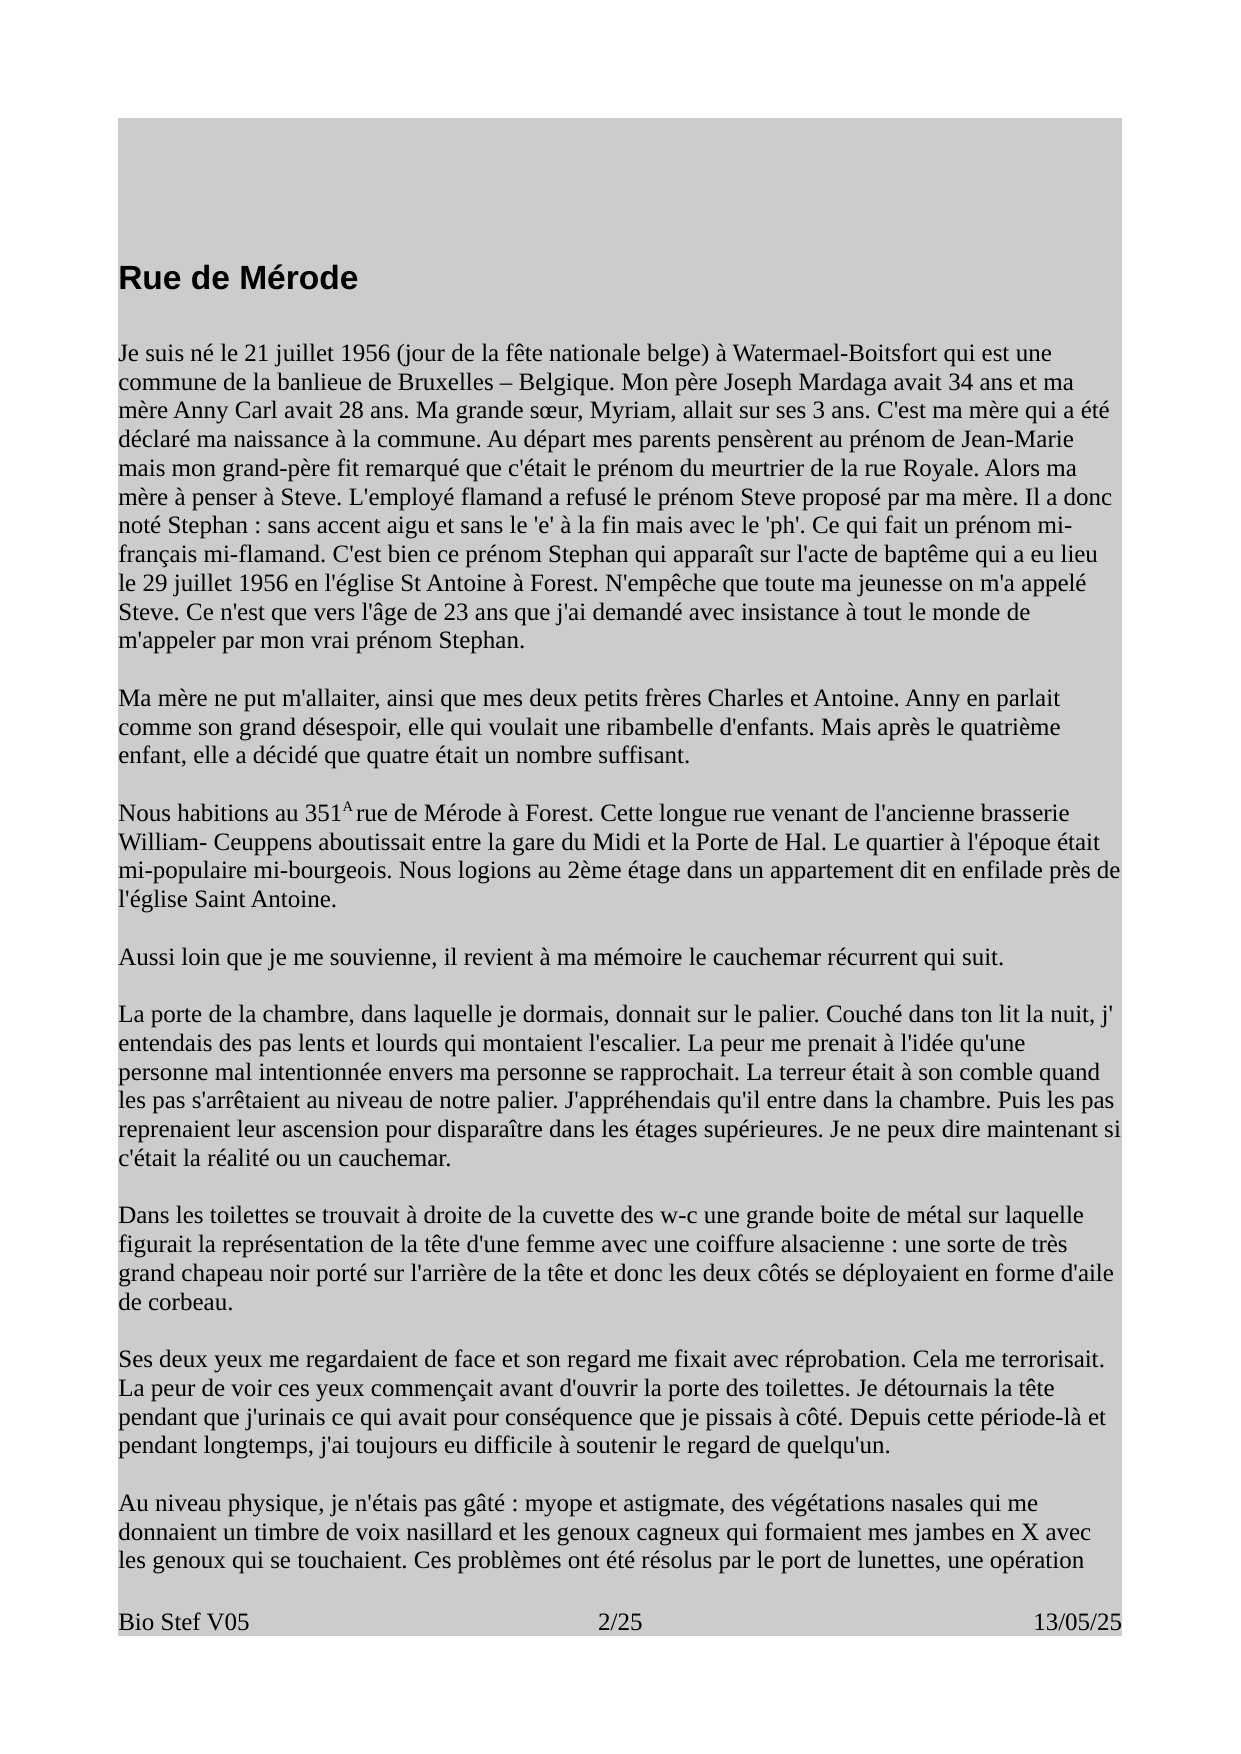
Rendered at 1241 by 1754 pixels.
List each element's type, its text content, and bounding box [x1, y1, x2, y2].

text Nous habitions au 351A rue de Mérode à Forest. Cette longue rue venant de l'ancienne brasserie William- Ceuppens aboutissait entre la gare du Midi et la Porte de Hal. Le quartier à l'époque était mi-populaire mi-bourgeois. Nous logions au 2ème étage dans un appartement dit en enfilade près de l'église Saint Antoine. [118, 798, 1122, 913]
text Ses deux yeux me regardaient de face et son regard me fixait avec réprobation. Cela me terrorisait. La peur de voir ces yeux commençait avant d'ouvrir la porte des toilettes. Je détournais la tête pendant que j'urinais ce qui avait pour conséquence que je pissais à côté. Depuis cette période-là et pendant longtemps, j'ai toujours eu difficile à soutenir le regard de quelqu'un. [118, 1344, 1122, 1459]
text Ma mère ne put m'allaiter, ainsi que mes deux petits frères Charles et Antoine. Anny en parlait comme son grand désespoir, elle qui voulait une ribambelle d'enfants. Mais après le quatrième enfant, elle a décidé que quatre était un nombre suffisant. [118, 683, 1122, 769]
text La porte de la chambre, dans laquelle je dormais, donnait sur le palier. Couché dans ton lit la nuit, j' entendais des pas lents et lourds qui montaient l'escalier. La peur me prenait à l'idée qu'une personne mal intentionnée envers ma personne se rapprochait. La terreur était à son comble quand les pas s'arrêtaient au niveau de notre palier. J'appréhendais qu'il entre dans la chambre. Puis les pas reprenaient leur ascension pour disparaître dans les étages supérieures. Je ne peux dire maintenant si c'était la réalité ou un cauchemar. [118, 999, 1122, 1172]
text Dans les toilettes se trouvait à droite de la cuvette des w-c une grande boite de métal sur laquelle figurait la représentation de la tête d'une femme avec une coiffure alsacienne : une sorte de très grand chapeau noir porté sur l'arrière de la tête et donc les deux côtés se déployaient en forme d'aile de corbeau. [118, 1201, 1122, 1316]
subtitle Rue de Mérode [118, 258, 1122, 297]
text Je suis né le 21 juillet 1956 (jour de la fête nationale belge) à Watermael-Boitsfort qui est une commune de la banlieue de Bruxelles – Belgique. Mon père Joseph Mardaga avait 34 ans et ma mère Anny Carl avait 28 ans. Ma grande sœur, Myriam, allait sur ses 3 ans. C'est ma mère qui a été déclaré ma naissance à la commune. Au départ mes parents pensèrent au prénom de Jean-Marie mais mon grand-père fit remarqué que c'était le prénom du meurtrier de la rue Royale. Alors ma mère à penser à Steve. L'employé flamand a refusé le prénom Steve proposé par ma mère. Il a donc noté Stephan : sans accent aigu et sans le 'e' à la fin mais avec le 'ph'. Ce qui fait un prénom mi-français mi-flamand. C'est bien ce prénom Stephan qui apparaît sur l'acte de baptême qui a eu lieu le 29 juillet 1956 en l'église St Antoine à Forest. N'empêche que toute ma jeunesse on m'a appelé Steve. Ce n'est que vers l'âge de 23 ans que j'ai demandé avec insistance à tout le monde de m'appeler par mon vrai prénom Stephan. [118, 338, 1122, 654]
text Aussi loin que je me souvienne, il revient à ma mémoire le cauchemar récurrent qui suit. [118, 942, 1122, 971]
text Au niveau physique, je n'étais pas gâté : myope et astigmate, des végétations nasales qui me donnaient un timbre de voix nasillard et les genoux cagneux qui formaient mes jambes en X avec les genoux qui se touchaient. Ces problèmes ont été résolus par le port de lunettes, une opération [118, 1488, 1122, 1574]
